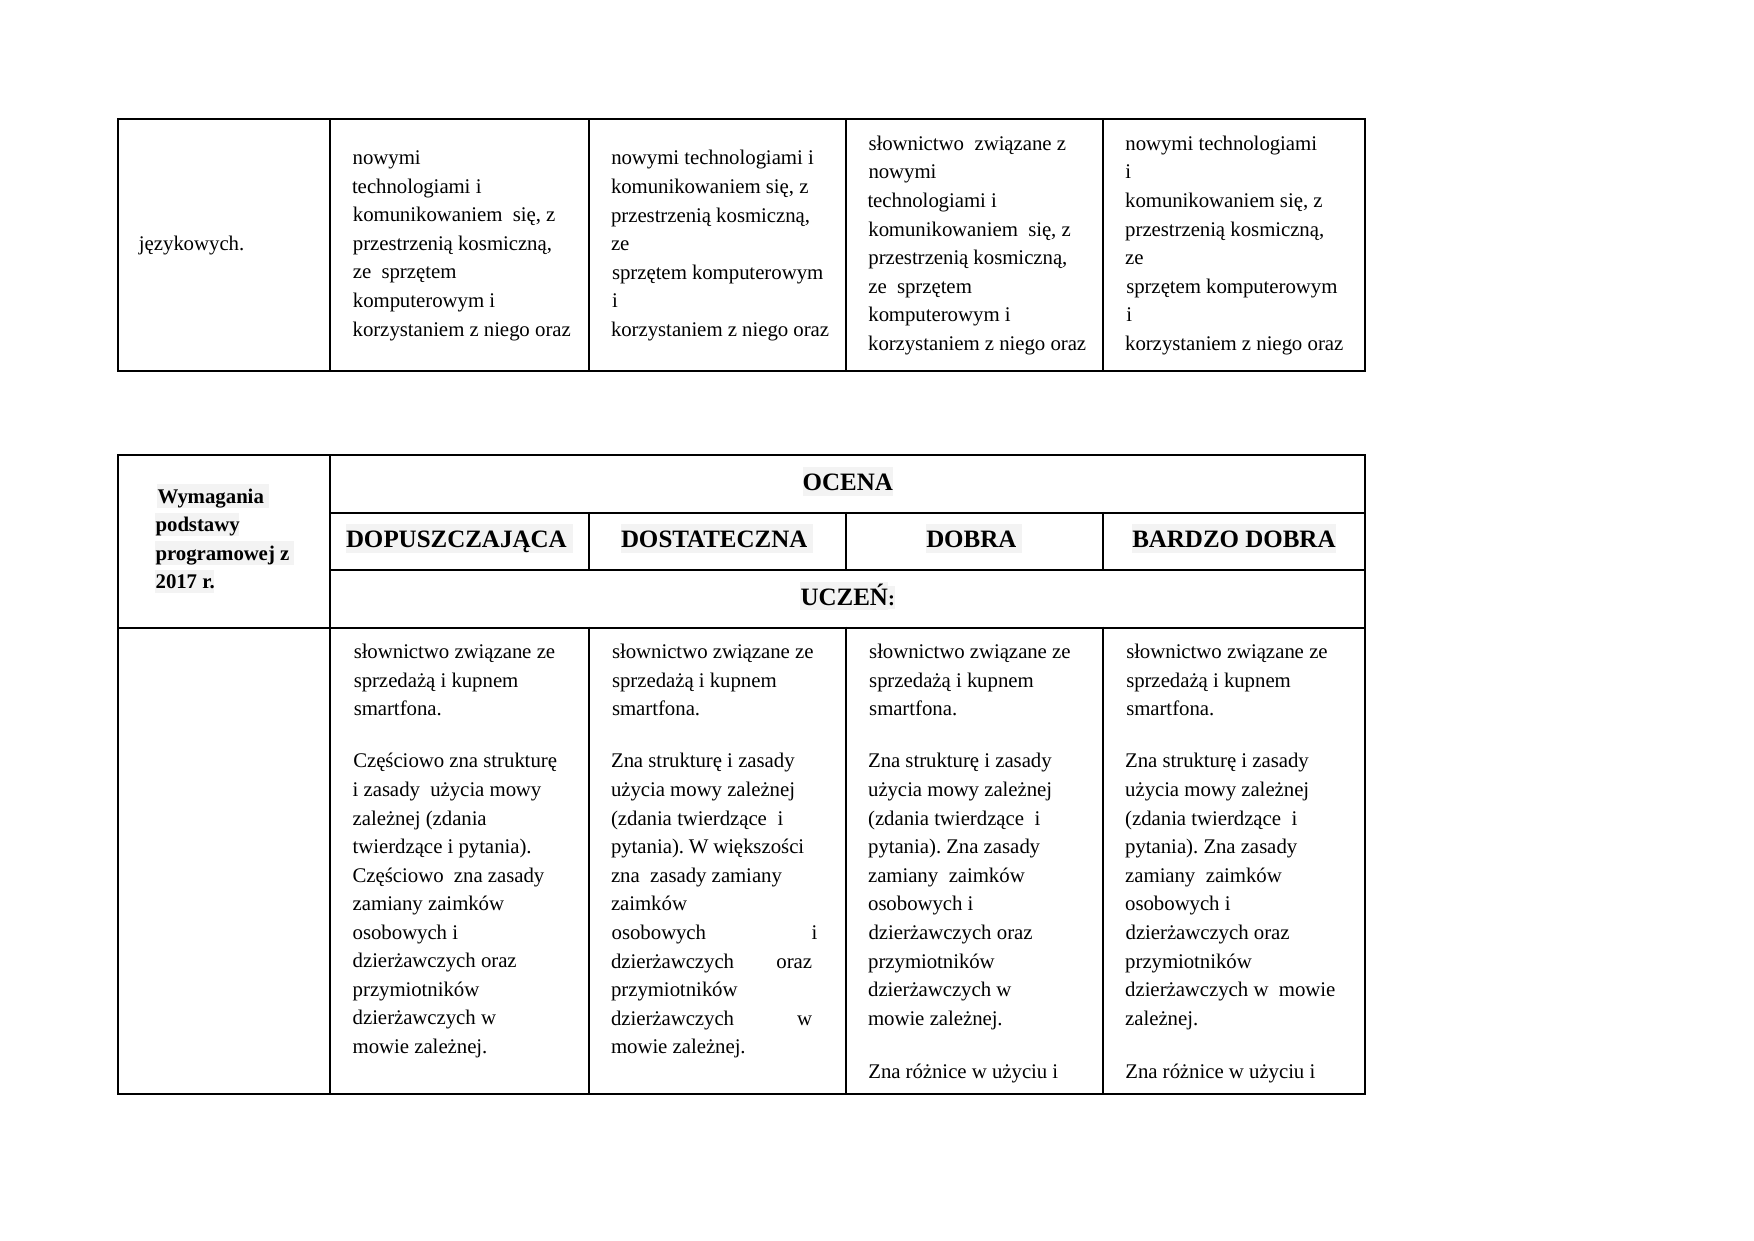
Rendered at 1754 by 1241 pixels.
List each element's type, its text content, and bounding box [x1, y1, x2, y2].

table_cell nowymi technologiami i komunikowaniem się, z przestrzenią kosmiczną, ze sprzętem komputerowym i korzystaniem z niego oraz [590, 120, 845, 370]
table_cell DOPUSZCZAJĄCA [331, 514, 588, 569]
table_cell słownictwo związane ze sprzedażą i kupnem smartfona. Zna strukturę i zasady użycia mowy zależnej (zdania twierdzące i pytania). Zna zasady zamiany zaimków osobowych i dzierżawczych oraz przymiotników dzierżawczych w mowie zależnej. Zna różnice w użyciu i [847, 629, 1102, 1093]
table_cell słownictwo związane ze sprzedażą i kupnem smartfona. Zna strukturę i zasady użycia mowy zależnej (zdania twierdzące i pytania). Zna zasady zamiany zaimków osobowych i dzierżawczych oraz przymiotników dzierżawczych w mowie zależnej. Zna różnice w użyciu i [1104, 629, 1364, 1093]
table_cell językowych. [119, 120, 329, 370]
table_cell słownictwo związane ze sprzedażą i kupnem smartfona. Częściowo zna strukturę i zasady użycia mowy zależnej (zdania twierdzące i pytania). Częściowo zna zasady zamiany zaimków osobowych i dzierżawczych oraz przymiotników dzierżawczych w mowie zależnej. [331, 629, 588, 1093]
table_cell DOBRA [847, 514, 1102, 569]
table_cell UCZEŃ: [331, 571, 1364, 627]
table_cell DOSTATECZNA [590, 514, 845, 569]
table_cell słownictwo związane ze sprzedażą i kupnem smartfona. Zna strukturę i zasady użycia mowy zależnej (zdania twierdzące i pytania). W większości zna zasady zamiany zaimków osobowych i dzierżawczych oraz przymiotników dzierżawczych w mowie zależnej. [590, 629, 845, 1093]
table_cell słownictwo związane z nowymi technologiami i komunikowaniem się, z przestrzenią kosmiczną, ze sprzętem komputerowym i korzystaniem z niego oraz [847, 120, 1102, 370]
table_cell nowymi technologiami i komunikowaniem się, z przestrzenią kosmiczną, ze sprzętem komputerowym i korzystaniem z niego oraz [331, 120, 588, 370]
table_cell BARDZO DOBRA [1104, 514, 1364, 569]
table_header Wymagania podstawy programowej z 2017 r. [119, 456, 329, 627]
table_cell nowymi technologiami i komunikowaniem się, z przestrzenią kosmiczną, ze sprzętem komputerowym i korzystaniem z niego oraz [1104, 120, 1364, 370]
table_cell [119, 629, 329, 1093]
table_header OCENA [331, 456, 1364, 512]
